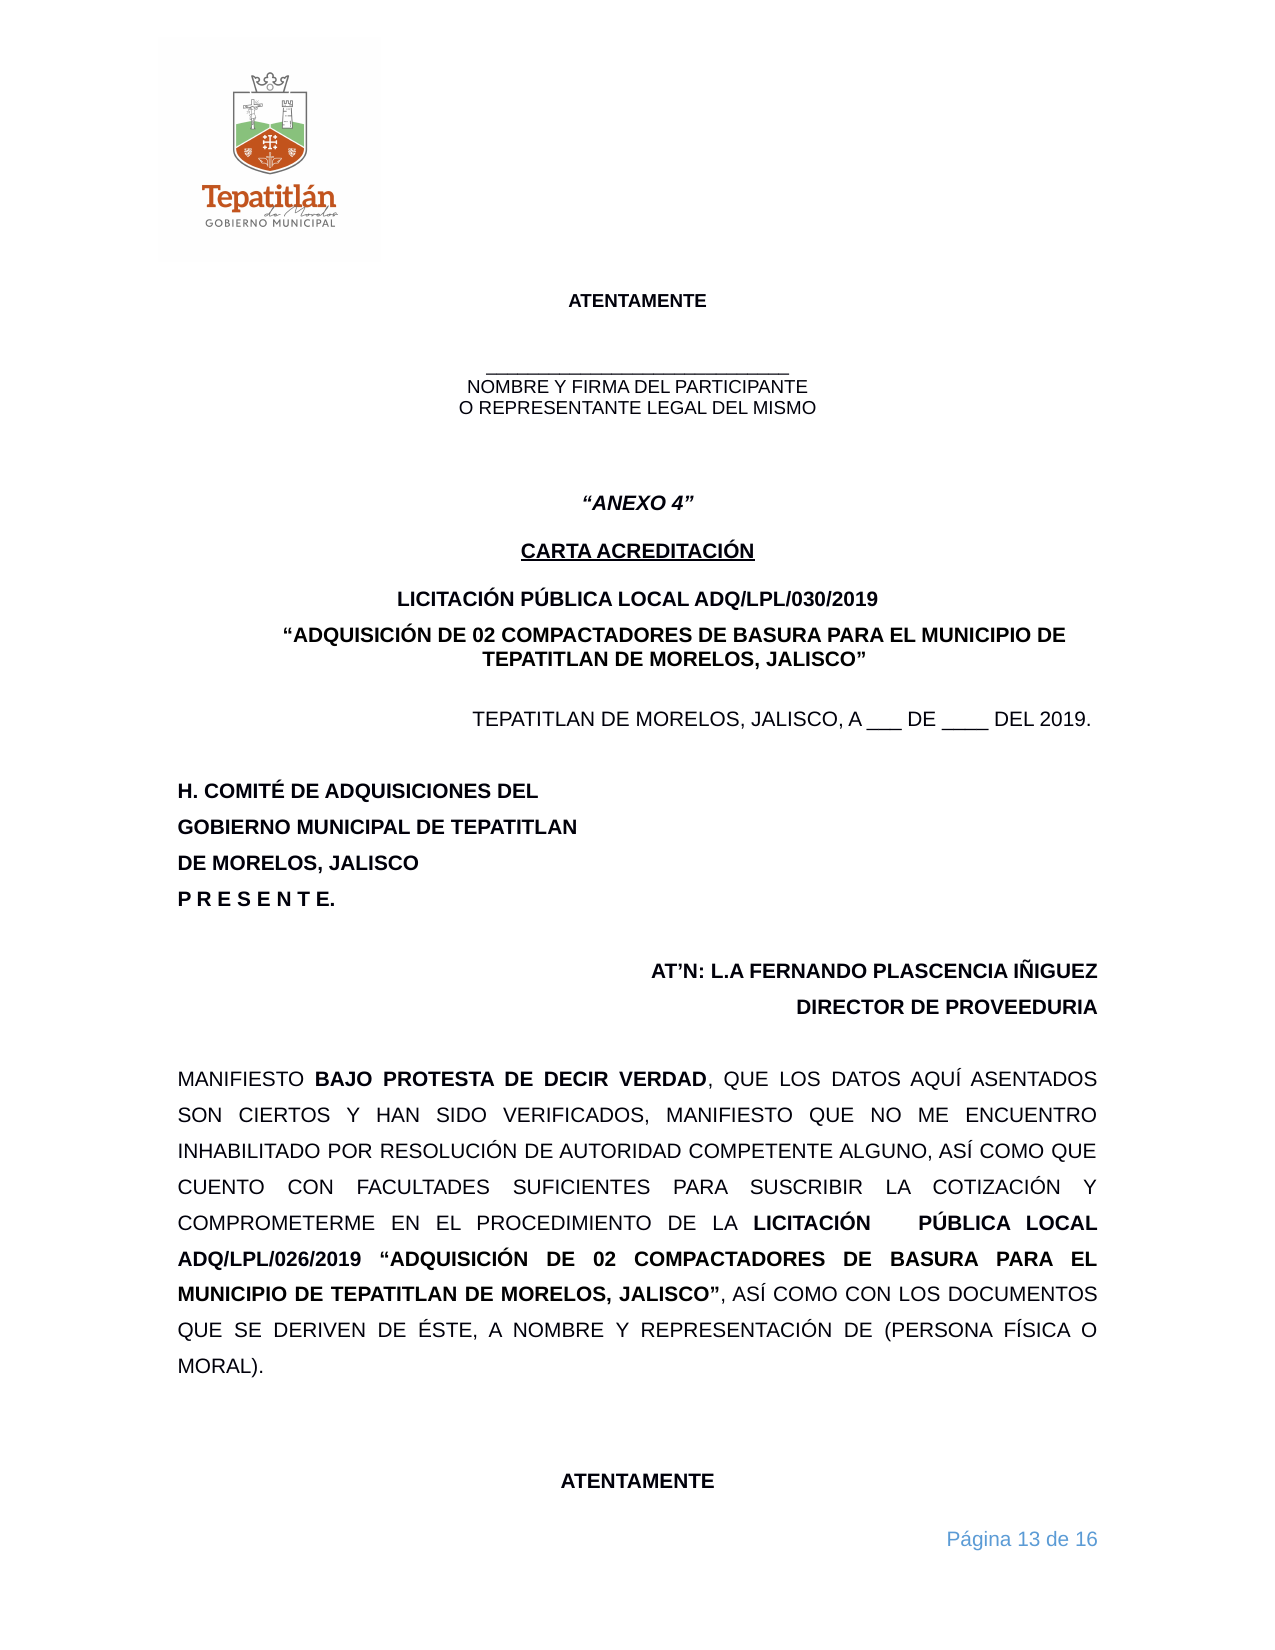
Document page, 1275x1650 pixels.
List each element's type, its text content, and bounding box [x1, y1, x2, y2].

text AT’N: L.A FERNANDO PLASCENCIA IÑIGUEZ [177, 959, 1098, 983]
text _____________________________ [177, 354, 1098, 376]
text “ADQUISICIÓN DE 02 COMPACTADORES DE BASURA PARA EL MUNICIPIO DE TEPATITLAN DE MORELOS, JALISCO” [251, 623, 1098, 671]
text ATENTAMENTE [177, 1469, 1098, 1493]
picture [158, 37, 382, 262]
text TEPATITLAN DE MORELOS, JALISCO, A ___ DE ____ DEL 2019. [177, 707, 1098, 731]
text ATENTAMENTE [177, 289, 1098, 311]
text DIRECTOR DE PROVEEDURIA [177, 995, 1098, 1019]
text “ANEXO 4” [177, 491, 1098, 514]
text NOMBRE Y FIRMA DEL PARTICIPANTE [177, 376, 1098, 397]
text O REPRESENTANTE LEGAL DEL MISMO [177, 397, 1098, 419]
text GOBIERNO MUNICIPAL DE TEPATITLAN [177, 815, 1098, 839]
text P R E S E N T E. [177, 887, 1098, 911]
text H. COMITÉ DE ADQUISICIONES DEL [177, 779, 1098, 803]
text DE MORELOS, JALISCO [177, 851, 1098, 875]
text CARTA ACREDITACIÓN [177, 538, 1098, 562]
text MANIFIESTO BAJO PROTESTA DE DECIR VERDAD, QUE LOS DATOS AQUÍ ASENTADOS SON CIERTOS Y HAN SIDO VERIFICADOS, MANIFIESTO QUE NO ME ENCUENTRO INHABILITADO POR RESOLUCIÓN DE AUTORIDAD COMPETENTE ALGUNO, ASÍ COMO QUE CUENTO CON FACULTADES SUFICIENTES PARA SUSCRIBIR LA COTIZACIÓN Y COMPROMETERME EN EL PROCEDIMIENTO DE LA LICITACIÓN PÚBLICA LOCAL ADQ/LPL/026/2019 “ADQUISICIÓN DE 02 COMPACTADORES DE BASURA PARA EL MUNICIPIO DE TEPATITLAN DE MORELOS, JALISCO”, ASÍ COMO CON LOS DOCUMENTOS QUE SE DERIVEN DE ÉSTE, A NOMBRE Y REPRESENTACIÓN DE (PERSONA FÍSICA O MORAL). [177, 1067, 1098, 1378]
text LICITACIÓN PÚBLICA LOCAL ADQ/LPL/030/2019 [177, 586, 1098, 610]
